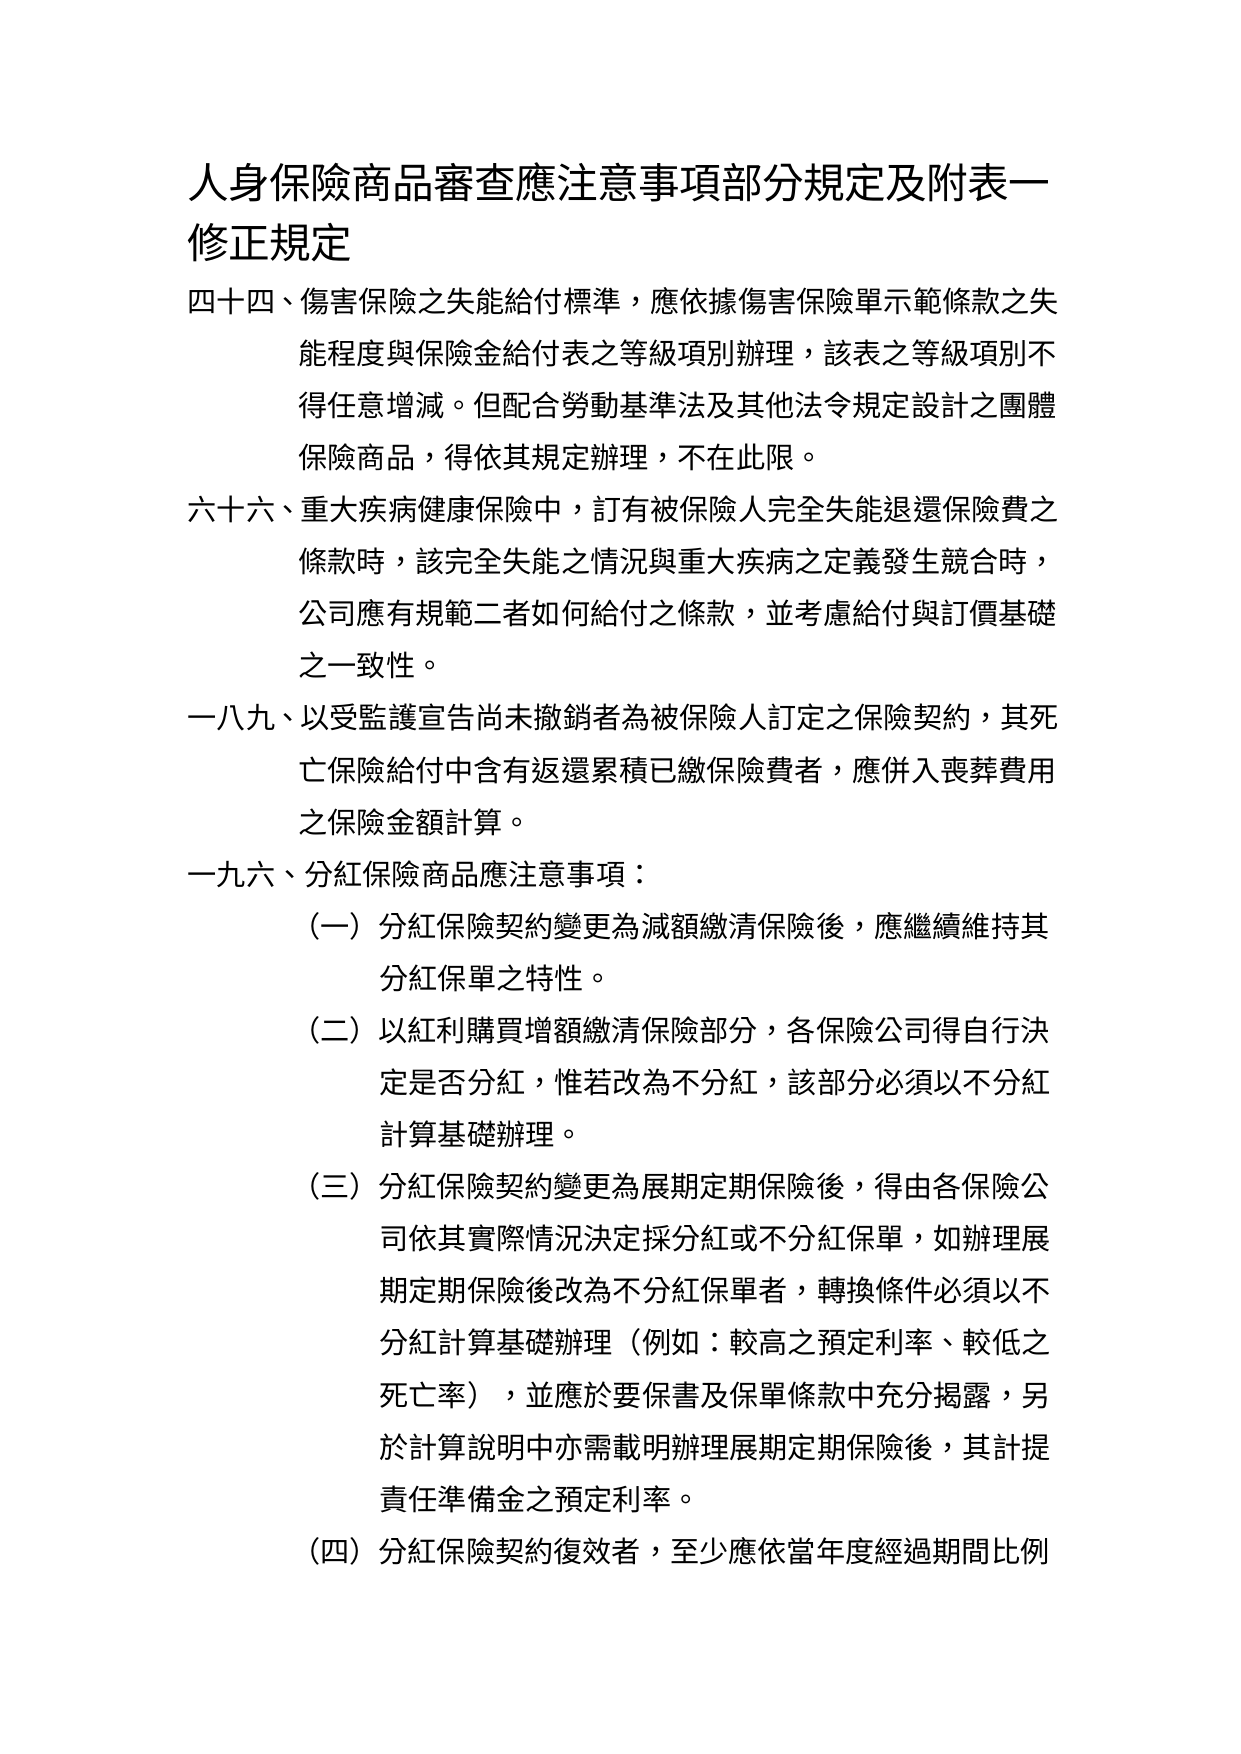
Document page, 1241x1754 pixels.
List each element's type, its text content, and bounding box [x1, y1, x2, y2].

text 四十四、傷害保險之失能給付標準，應依據傷害保險單示範條款之失能程度與保險金給付表之等級項別辦理，該表之等級項別不得任意增減。但配合勞動基準法及其他法令規定設計之團體保險商品，得依其規定辦理，不在此限。 [187, 271, 1059, 479]
text （四）分紅保險契約復效者，至少應依當年度經過期間比例 [291, 1521, 1059, 1573]
text （一）分紅保險契約變更為減額繳清保險後，應繼續維持其分紅保單之特性。 [291, 896, 1059, 1000]
text （二）以紅利購買增額繳清保險部分，各保險公司得自行決定是否分紅，惟若改為不分紅，該部分必須以不分紅計算基礎辦理。 [291, 1000, 1059, 1156]
text （三）分紅保險契約變更為展期定期保險後，得由各保險公司依其實際情況決定採分紅或不分紅保單，如辦理展期定期保險後改為不分紅保單者，轉換條件必須以不分紅計算基礎辦理（例如：較高之預定利率、較低之死亡率），並應於要保書及保單條款中充分揭露，另於計算說明中亦需載明辦理展期定期保險後，其計提責任準備金之預定利率。 [291, 1156, 1059, 1521]
text 人身保險商品審查應注意事項部分規定及附表一修正規定 [187, 150, 1050, 271]
text 一九六、分紅保險商品應注意事項： [187, 843, 1139, 896]
text 六十六、重大疾病健康保險中，訂有被保險人完全失能退還保險費之條款時，該完全失能之情況與重大疾病之定義發生競合時，公司應有規範二者如何給付之條款，並考慮給付與訂價基礎之一致性。 [187, 479, 1059, 687]
text 一八九、以受監護宣告尚未撤銷者為被保險人訂定之保險契約，其死亡保險給付中含有返還累積已繳保險費者，應併入喪葬費用之保險金額計算。 [187, 687, 1059, 843]
